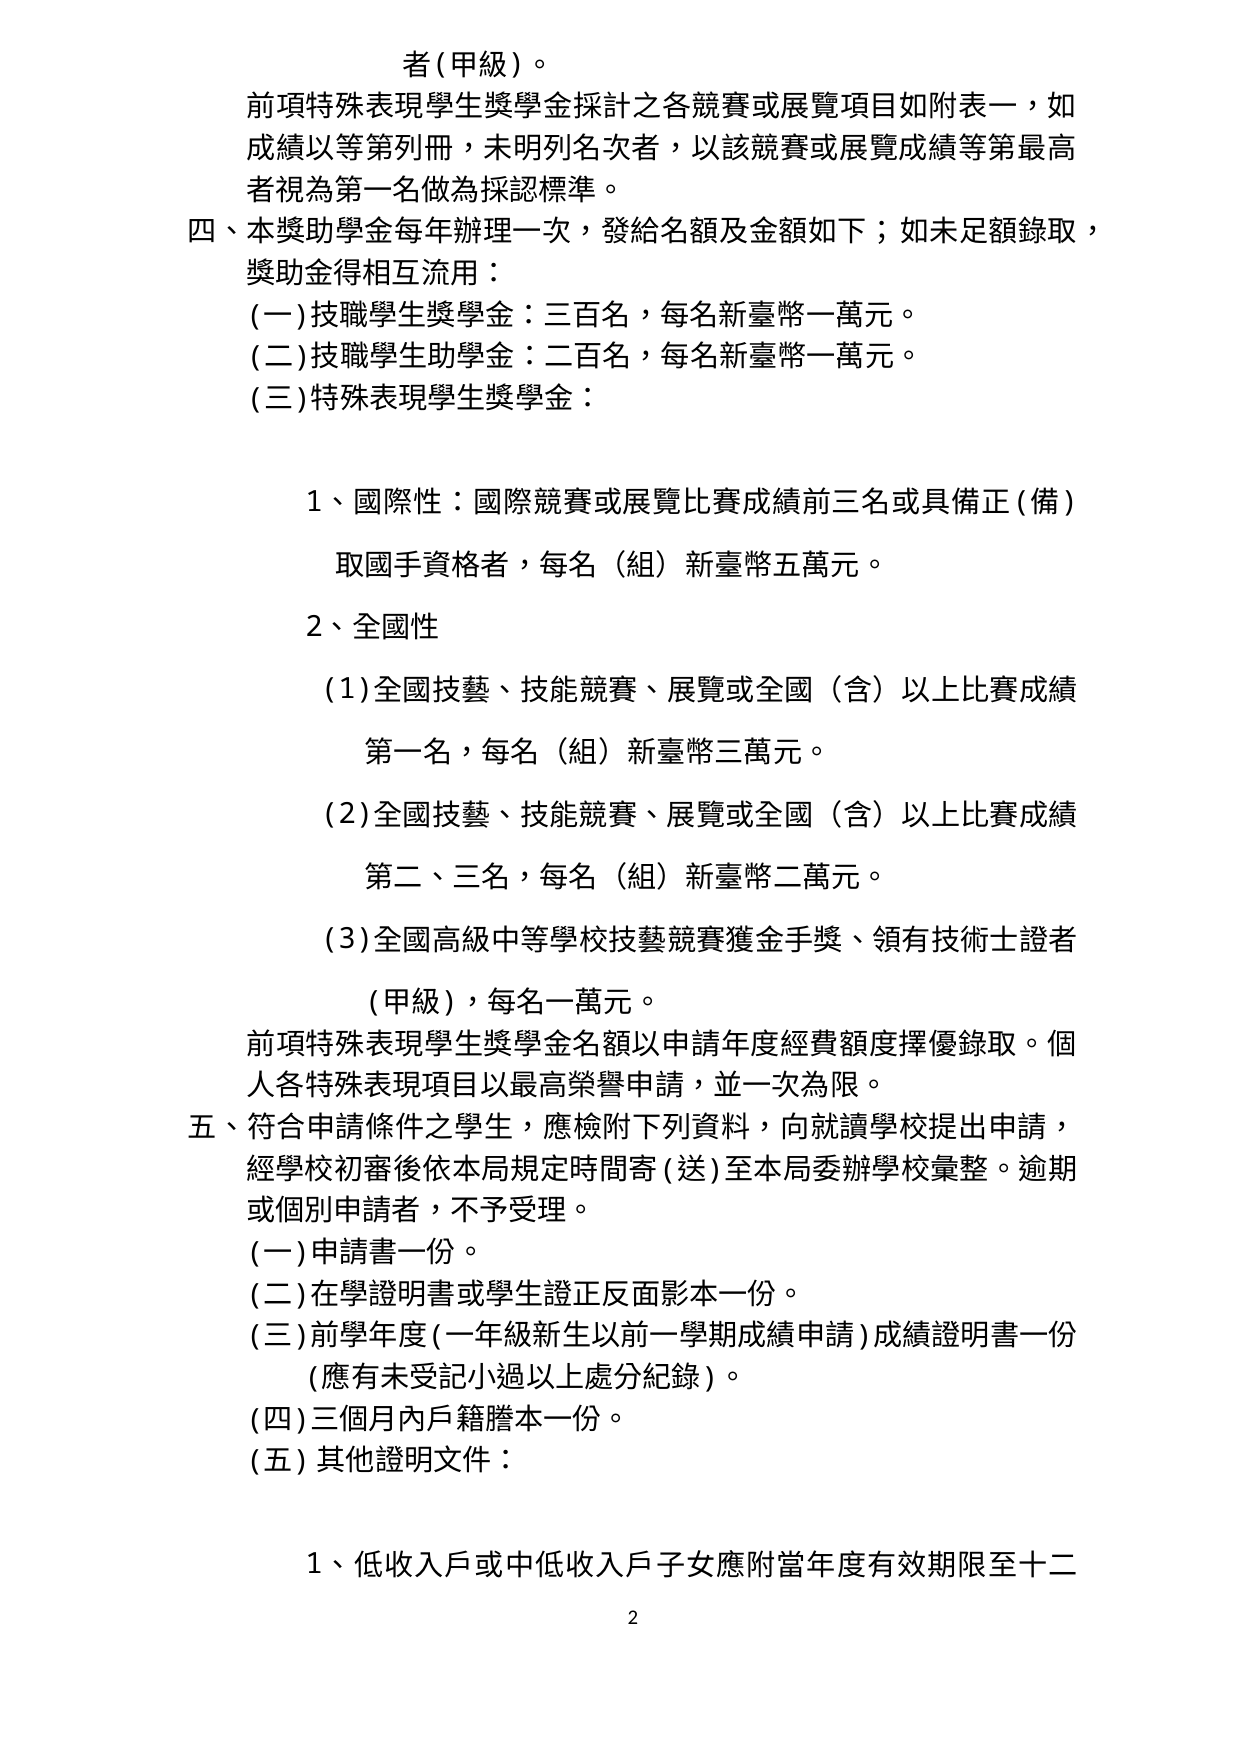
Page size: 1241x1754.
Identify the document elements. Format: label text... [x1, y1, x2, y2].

text (四)三個月內戶籍謄本一份。 [246, 1396, 1078, 1437]
text (二)在學證明書或學生證正反面影本一份。 [246, 1271, 1078, 1312]
text (2)全國技藝、技能競賽、展覽或全國（含）以上比賽成績第二、三名，每名（組）新臺幣二萬元。 [321, 771, 1078, 896]
text 四、本獎助學金每年辦理一次，發給名額及金額如下；如未足額錄取，獎助金得相互流用： [187, 208, 1078, 292]
text (五) 其他證明文件： [246, 1437, 1078, 1479]
text (三)特殊表現學生獎學金： [246, 375, 1078, 417]
text 2、全國性 [305, 583, 1078, 646]
text 前項特殊表現學生獎學金採計之各競賽或展覽項目如附表一，如成績以等第列冊，未明列名次者，以該競賽或展覽成績等第最高者視為第一名做為採認標準。 [246, 83, 1078, 208]
text 1、國際性：國際競賽或展覽比賽成績前三名或具備正(備)取國手資格者，每名（組）新臺幣五萬元。 [305, 458, 1078, 583]
text (一)申請書一份。 [246, 1229, 1078, 1271]
text (3)全國高級中等學校技藝競賽獲金手獎、領有技術士證者(甲級)，每名一萬元。 [321, 896, 1078, 1021]
text 1、低收入戶或中低收入戶子女應附當年度有效期限至十二 [305, 1521, 1078, 1583]
text (一)技職學生獎學金：三百名，每名新臺幣一萬元。 [246, 292, 1078, 333]
text (1)全國技藝、技能競賽、展覽或全國（含）以上比賽成績第一名，每名（組）新臺幣三萬元。 [321, 646, 1078, 771]
text (三)前學年度(一年級新生以前一學期成績申請)成績證明書一份(應有未受記小過以上處分紀錄)。 [246, 1312, 1078, 1396]
text (二)技職學生助學金：二百名，每名新臺幣一萬元。 [246, 333, 1078, 375]
text 前項特殊表現學生獎學金名額以申請年度經費額度擇優錄取。個人各特殊表現項目以最高榮譽申請，並一次為限。 [246, 1021, 1078, 1104]
text 五、符合申請條件之學生，應檢附下列資料，向就讀學校提出申請，經學校初審後依本局規定時間寄(送)至本局委辦學校彙整。逾期或個別申請者，不予受理。 [187, 1104, 1078, 1229]
text 者(甲級)。 [350, 21, 1078, 83]
